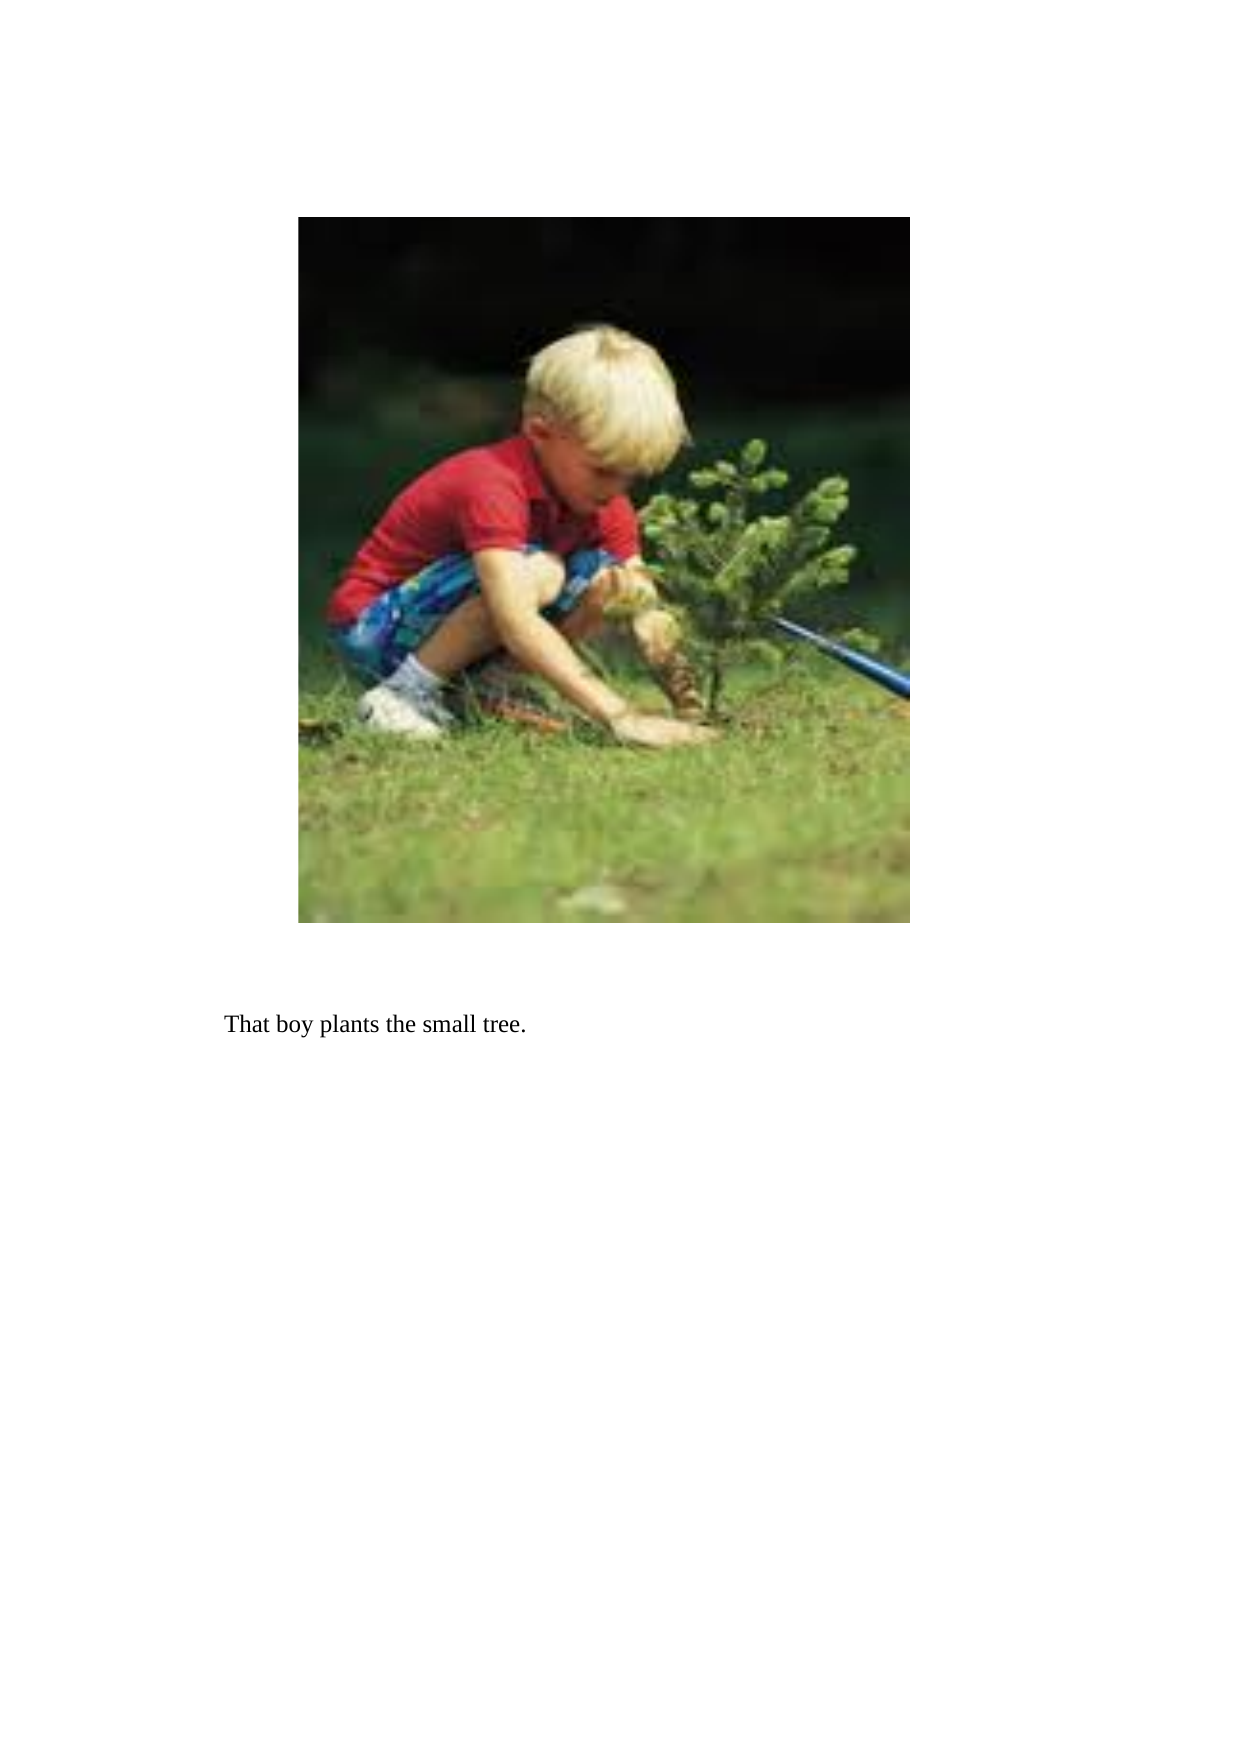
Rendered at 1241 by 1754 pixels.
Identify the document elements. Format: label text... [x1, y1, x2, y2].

picture [298, 217, 910, 923]
text That boy plants the small tree. [118, 1009, 1122, 1038]
